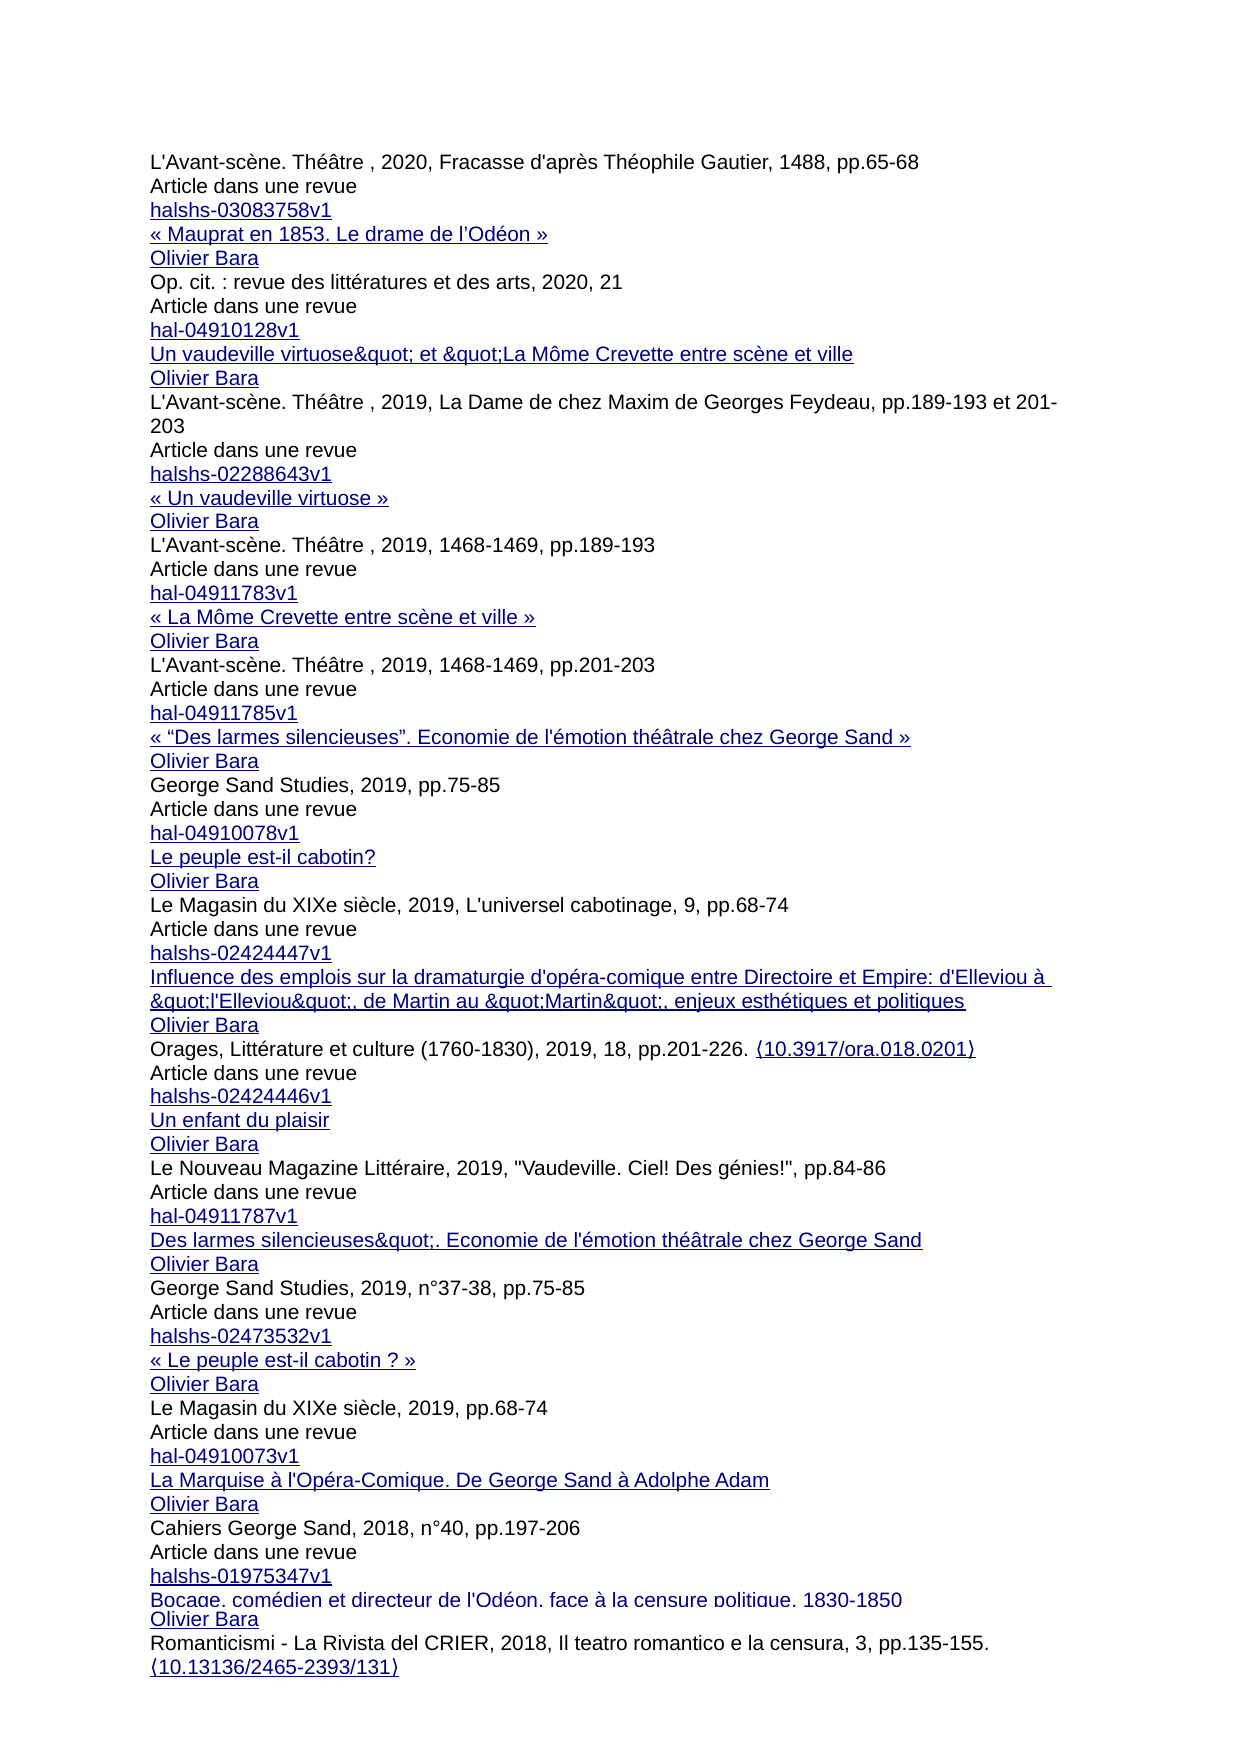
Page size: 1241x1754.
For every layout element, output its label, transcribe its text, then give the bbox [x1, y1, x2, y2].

table_cell « “Des larmes silencieuses”. Economie de l'émotion théâtrale chez George Sand » Olivier Bara George Sand Studies, 2019, pp.75-85 Article dans une revue hal-04910078v1 [150, 725, 1090, 845]
table_cell Bocage, comédien et directeur de l'Odéon, face à la censure politique, 1830-1850 Olivier Bara Romanticismi - La Rivista del CRIER, 2018, Il teatro romantico e la censura, 3, pp.135-155. ⟨10.13136/2465-2393/131⟩ [150, 1588, 1090, 1679]
table_cell La Marquise à l'Opéra-Comique. De George Sand à Adolphe Adam Olivier Bara Cahiers George Sand, 2018, n°40, pp.197-206 Article dans une revue halshs-01975347v1 [150, 1468, 1090, 1587]
table_cell « Un vaudeville virtuose » Olivier Bara L'Avant-scène. Théâtre , 2019, 1468-1469, pp.189-193 Article dans une revue hal-04911783v1 [150, 485, 1090, 605]
table_cell « Mauprat en 1853. Le drame de l’Odéon » Olivier Bara Op. cit. : revue des littératures et des arts, 2020, 21 Article dans une revue hal-04910128v1 [150, 222, 1090, 342]
table_cell L'Avant-scène. Théâtre , 2020, Fracasse d'après Théophile Gautier, 1488, pp.65-68 Article dans une revue halshs-03083758v1 [150, 150, 1090, 222]
table_cell Le peuple est-il cabotin? Olivier Bara Le Magasin du XIXe siècle, 2019, L'universel cabotinage, 9, pp.68-74 Article dans une revue halshs-02424447v1 [150, 845, 1090, 964]
table_cell « Le peuple est-il cabotin ? » Olivier Bara Le Magasin du XIXe siècle, 2019, pp.68-74 Article dans une revue hal-04910073v1 [150, 1348, 1090, 1468]
table_cell Influence des emplois sur la dramaturgie d'opéra-comique entre Directoire et Empire: d'Elleviou à &quot;l'Elleviou&quot;, de Martin au &quot;Martin&quot;, enjeux esthétiques et politiques Olivier Bara Orages, Littérature et culture (1760-1830), 2019, 18, pp.201-226. ⟨10.3917/ora.018.0201⟩ Article dans une revue halshs-02424446v1 [150, 965, 1090, 1108]
table_cell Des larmes silencieuses&quot;. Economie de l'émotion théâtrale chez George Sand Olivier Bara George Sand Studies, 2019, n°37-38, pp.75-85 Article dans une revue halshs-02473532v1 [150, 1228, 1090, 1348]
table_cell « La Môme Crevette entre scène et ville » Olivier Bara L'Avant-scène. Théâtre , 2019, 1468-1469, pp.201-203 Article dans une revue hal-04911785v1 [150, 605, 1090, 725]
table_cell Un vaudeville virtuose&quot; et &quot;La Môme Crevette entre scène et ville Olivier Bara L'Avant-scène. Théâtre , 2019, La Dame de chez Maxim de Georges Feydeau, pp.189-193 et 201-203 Article dans une revue halshs-02288643v1 [150, 342, 1090, 485]
table_cell Un enfant du plaisir Olivier Bara Le Nouveau Magazine Littéraire, 2019, "Vaudeville. Ciel! Des génies!", pp.84-86 Article dans une revue hal-04911787v1 [150, 1108, 1090, 1228]
